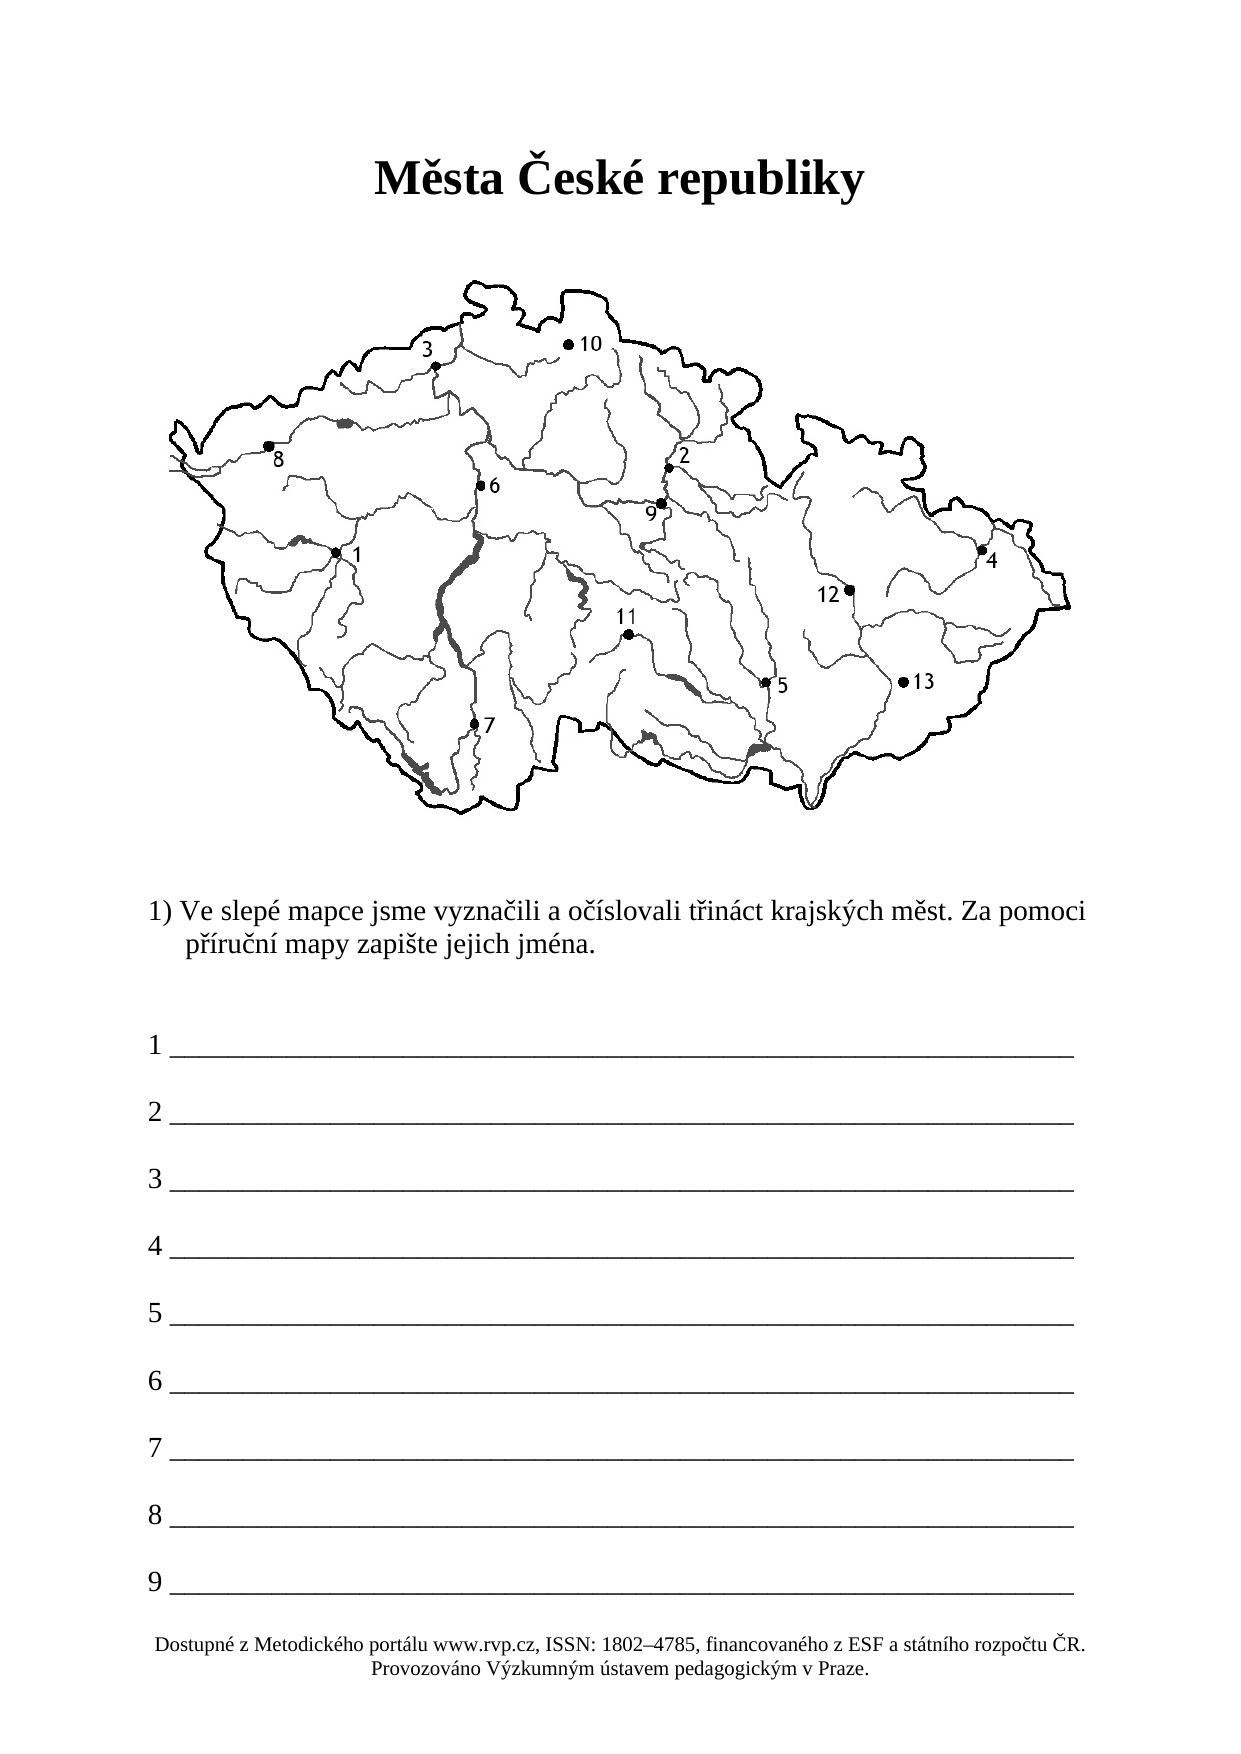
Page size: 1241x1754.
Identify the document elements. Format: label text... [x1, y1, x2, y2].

text Města České republiky [148, 148, 1092, 205]
text 6 ______________________________________________________________ [148, 1363, 1092, 1396]
text 1) Ve slepé mapce jsme vyznačili a očíslovali třináct krajských měst. Za pomoci příruční mapy zapište jejich jména. [148, 893, 1092, 960]
text 7 ______________________________________________________________ [148, 1430, 1092, 1463]
text 3 ______________________________________________________________ [148, 1161, 1092, 1195]
text 5 ______________________________________________________________ [148, 1296, 1092, 1329]
text 1 ______________________________________________________________ [148, 1027, 1092, 1061]
text 4 ______________________________________________________________ [148, 1228, 1092, 1262]
picture [164, 271, 1076, 822]
text 2 ______________________________________________________________ [148, 1094, 1092, 1128]
text 9 ______________________________________________________________ [148, 1564, 1092, 1597]
text 8 ______________________________________________________________ [148, 1497, 1092, 1530]
